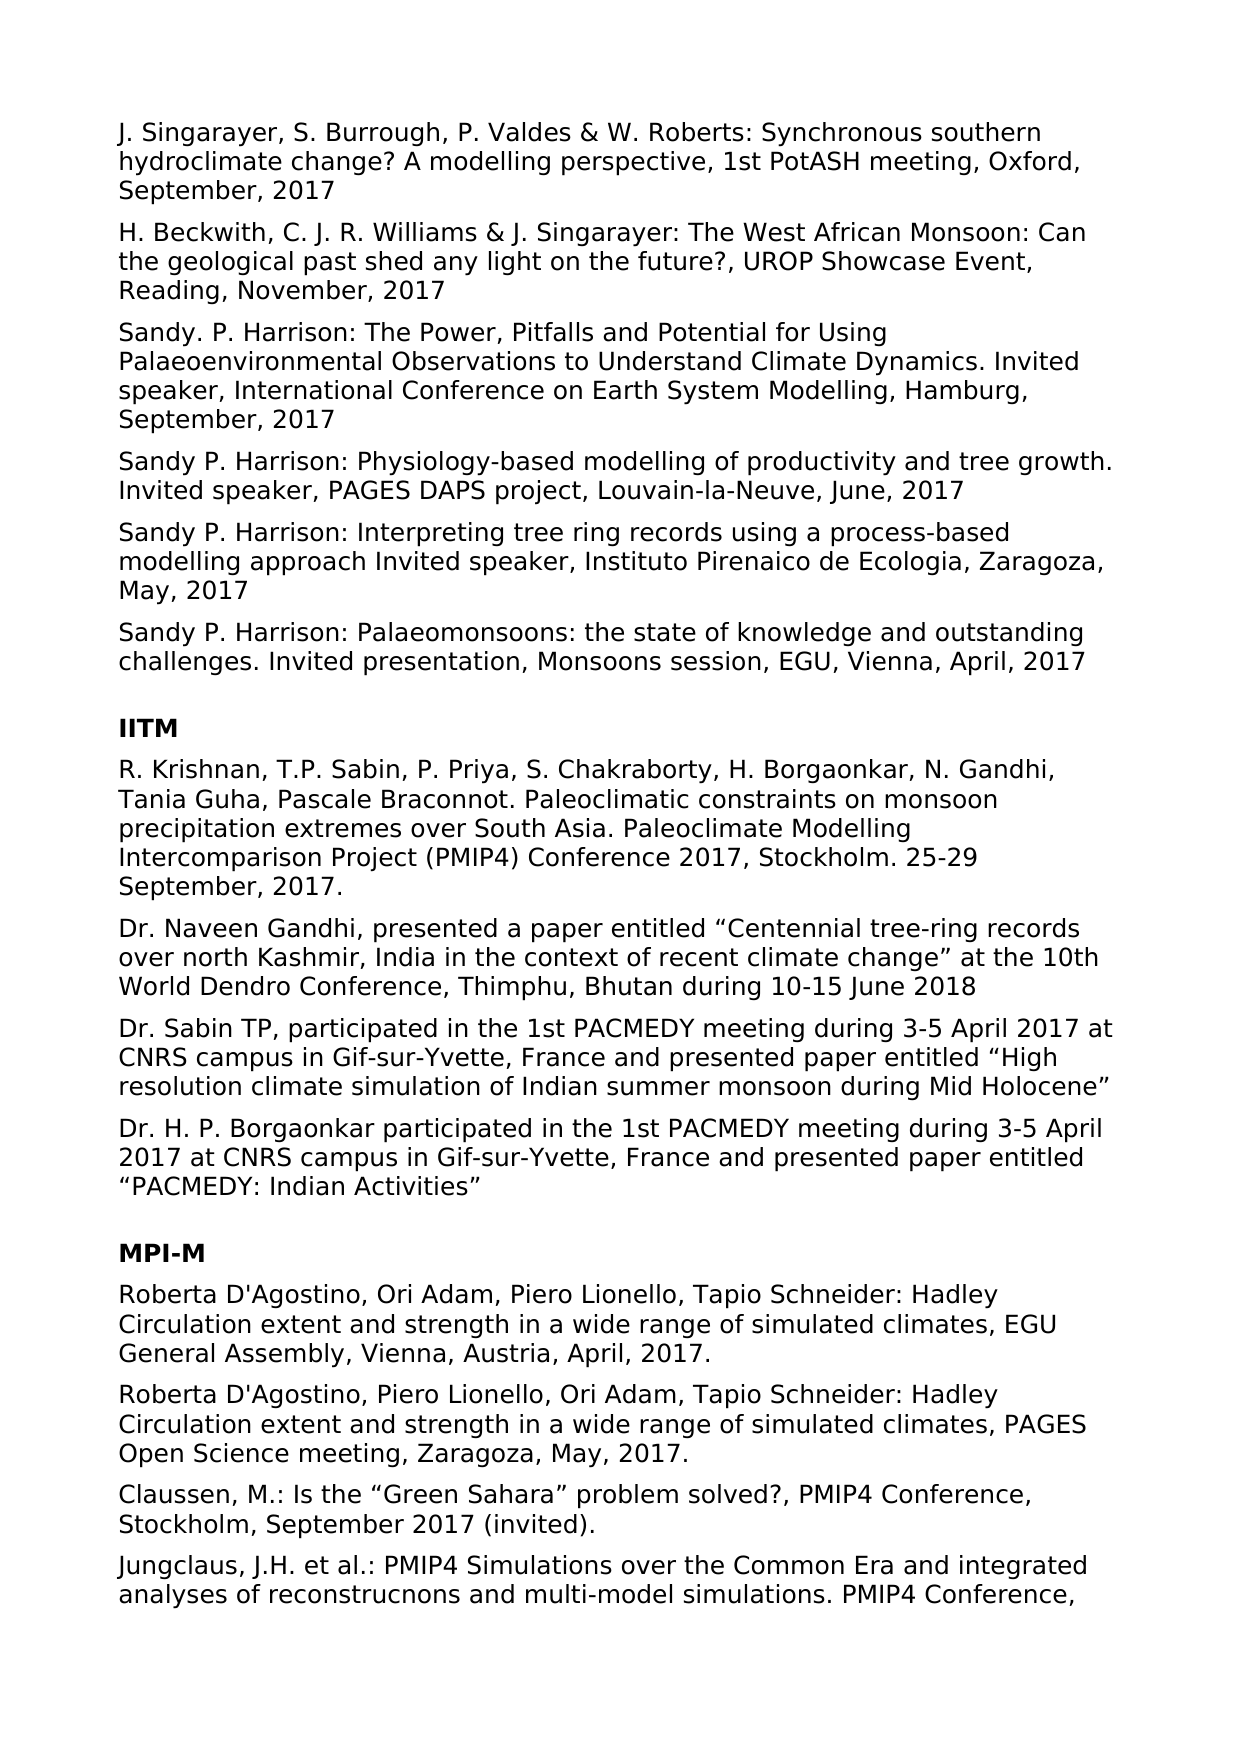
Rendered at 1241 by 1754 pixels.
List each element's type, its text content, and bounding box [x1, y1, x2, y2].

text Sandy P. Harrison: Physiology-based modelling of productivity and tree growth. Invited speaker, PAGES DAPS project, Louvain-la-Neuve, June, 2017 [118, 447, 1122, 506]
text H. Beckwith, C. J. R. Williams & J. Singarayer: The West African Monsoon: Can the geological past shed any light on the future?, UROP Showcase Event, Reading, November, 2017 [118, 218, 1122, 306]
text Jungclaus, J.H. et al.: PMIP4 Simulations over the Common Era and integrated analyses of reconstrucnons and multi-model simulations. PMIP4 Conference, [118, 1551, 1122, 1610]
text Dr. H. P. Borgaonkar participated in the 1st PACMEDY meeting during 3-5 April 2017 at CNRS campus in Gif-sur-Yvette, France and presented paper entitled “PACMEDY: Indian Activities” [118, 1114, 1122, 1201]
text J. Singarayer, S. Burrough, P. Valdes & W. Roberts: Synchronous southern hydroclimate change? A modelling perspective, 1st PotASH meeting, Oxford, September, 2017 [118, 118, 1122, 206]
text Dr. Naveen Gandhi, presented a paper entitled “Centennial tree-ring records over north Kashmir, India in the context of recent climate change” at the 10th World Dendro Conference, Thimphu, Bhutan during 10-15 June 2018 [118, 914, 1122, 1001]
subtitle IITM [118, 714, 1122, 743]
text Sandy. P. Harrison: The Power, Pitfalls and Potential for Using Palaeoenvironmental Observations to Understand Climate Dynamics. Invited speaker, International Conference on Earth System Modelling, Hamburg, September, 2017 [118, 318, 1122, 435]
text Sandy P. Harrison: Interpreting tree ring records using a process-based modelling approach Invited speaker, Instituto Pirenaico de Ecologia, Zaragoza, May, 2017 [118, 518, 1122, 606]
text Claussen, M.: Is the “Green Sahara” problem solved?, PMIP4 Conference, Stockholm, September 2017 (invited). [118, 1481, 1122, 1539]
text Roberta D'Agostino, Ori Adam, Piero Lionello, Tapio Schneider: Hadley Circulation extent and strength in a wide range of simulated climates, EGU General Assembly, Vienna, Austria, April, 2017. [118, 1281, 1122, 1368]
text Sandy P. Harrison: Palaeomonsoons: the state of knowledge and outstanding challenges. Invited presentation, Monsoons session, EGU, Vienna, April, 2017 [118, 618, 1122, 676]
text R. Krishnan, T.P. Sabin, P. Priya, S. Chakraborty, H. Borgaonkar, N. Gandhi, Tania Guha, Pascale Braconnot. Paleoclimatic constraints on monsoon precipitation extremes over South Asia. Paleoclimate Modelling Intercomparison Project (PMIP4) Conference 2017, Stockholm. 25-29 September, 2017. [118, 756, 1122, 901]
text Dr. Sabin TP, participated in the 1st PACMEDY meeting during 3-5 April 2017 at CNRS campus in Gif-sur-Yvette, France and presented paper entitled “High resolution climate simulation of Indian summer monsoon during Mid Holocene” [118, 1014, 1122, 1101]
text Roberta D'Agostino, Piero Lionello, Ori Adam, Tapio Schneider: Hadley Circulation extent and strength in a wide range of simulated climates, PAGES Open Science meeting, Zaragoza, May, 2017. [118, 1381, 1122, 1468]
subtitle MPI-M [118, 1239, 1122, 1268]
